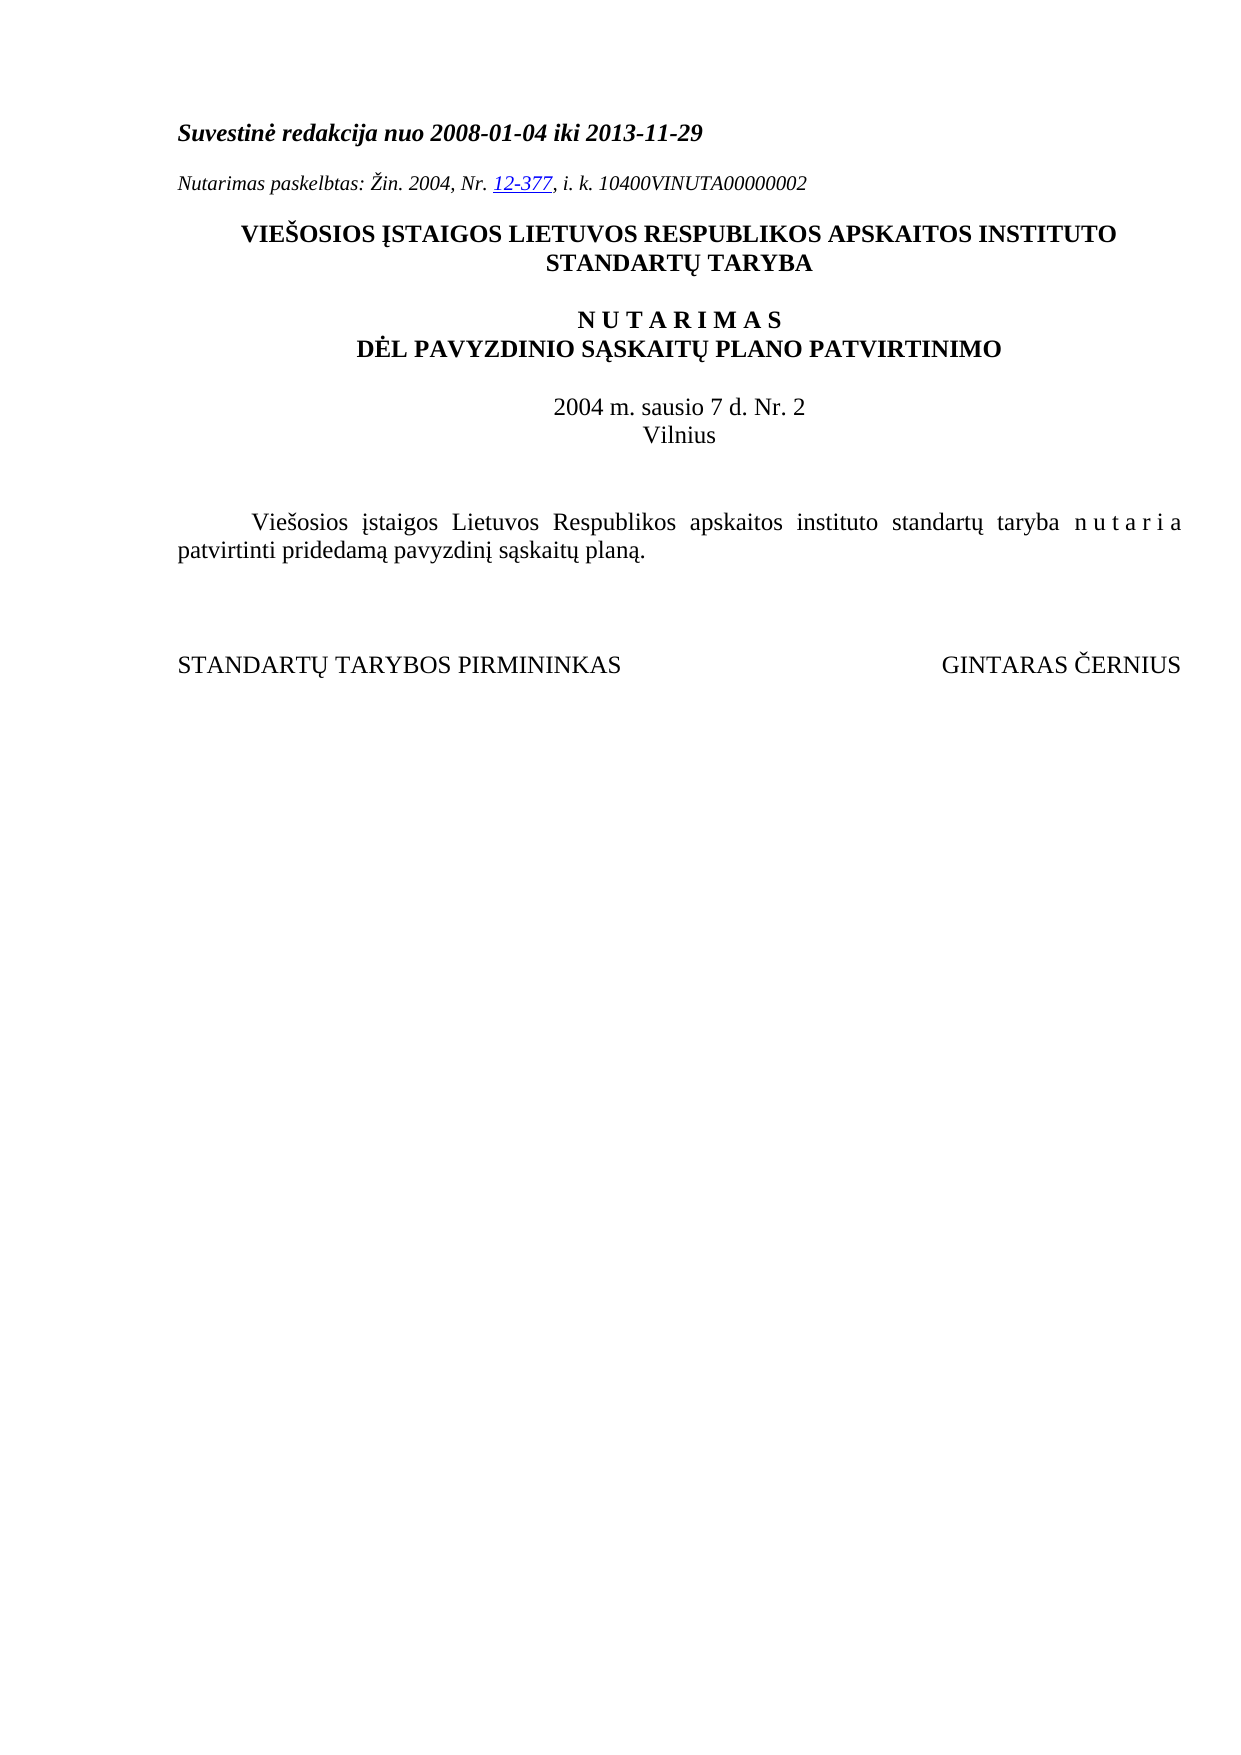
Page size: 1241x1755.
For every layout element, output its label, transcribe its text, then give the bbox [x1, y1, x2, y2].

text N U T A R I M A S [177, 305, 1181, 334]
text VIEŠOSIOS ĮSTAIGOS LIETUVOS RESPUBLIKOS APSKAITOS INSTITUTO STANDARTŲ TARYBA [177, 219, 1181, 277]
text STANDARTŲ TARYBOS PIRMININKAS GINTARAS ČERNIUS [177, 650, 1181, 679]
text Vilnius [177, 420, 1181, 449]
text Viešosios įstaigos Lietuvos Respublikos apskaitos instituto standartų taryba nutaria patvirtinti pridedamą pavyzdinį sąskaitų planą. [177, 507, 1181, 564]
text DĖL PAVYZDINIO SĄSKAITŲ PLANO PATVIRTINIMO [177, 334, 1181, 363]
text Suvestinė redakcija nuo 2008-01-04 iki 2013-11-29 [177, 118, 1181, 147]
text Nutarimas paskelbtas: Žin. 2004, Nr. 12-377, i. k. 10400VINUTA00000002 [177, 171, 1181, 195]
text 2004 m. sausio 7 d. Nr. 2 [177, 392, 1181, 420]
